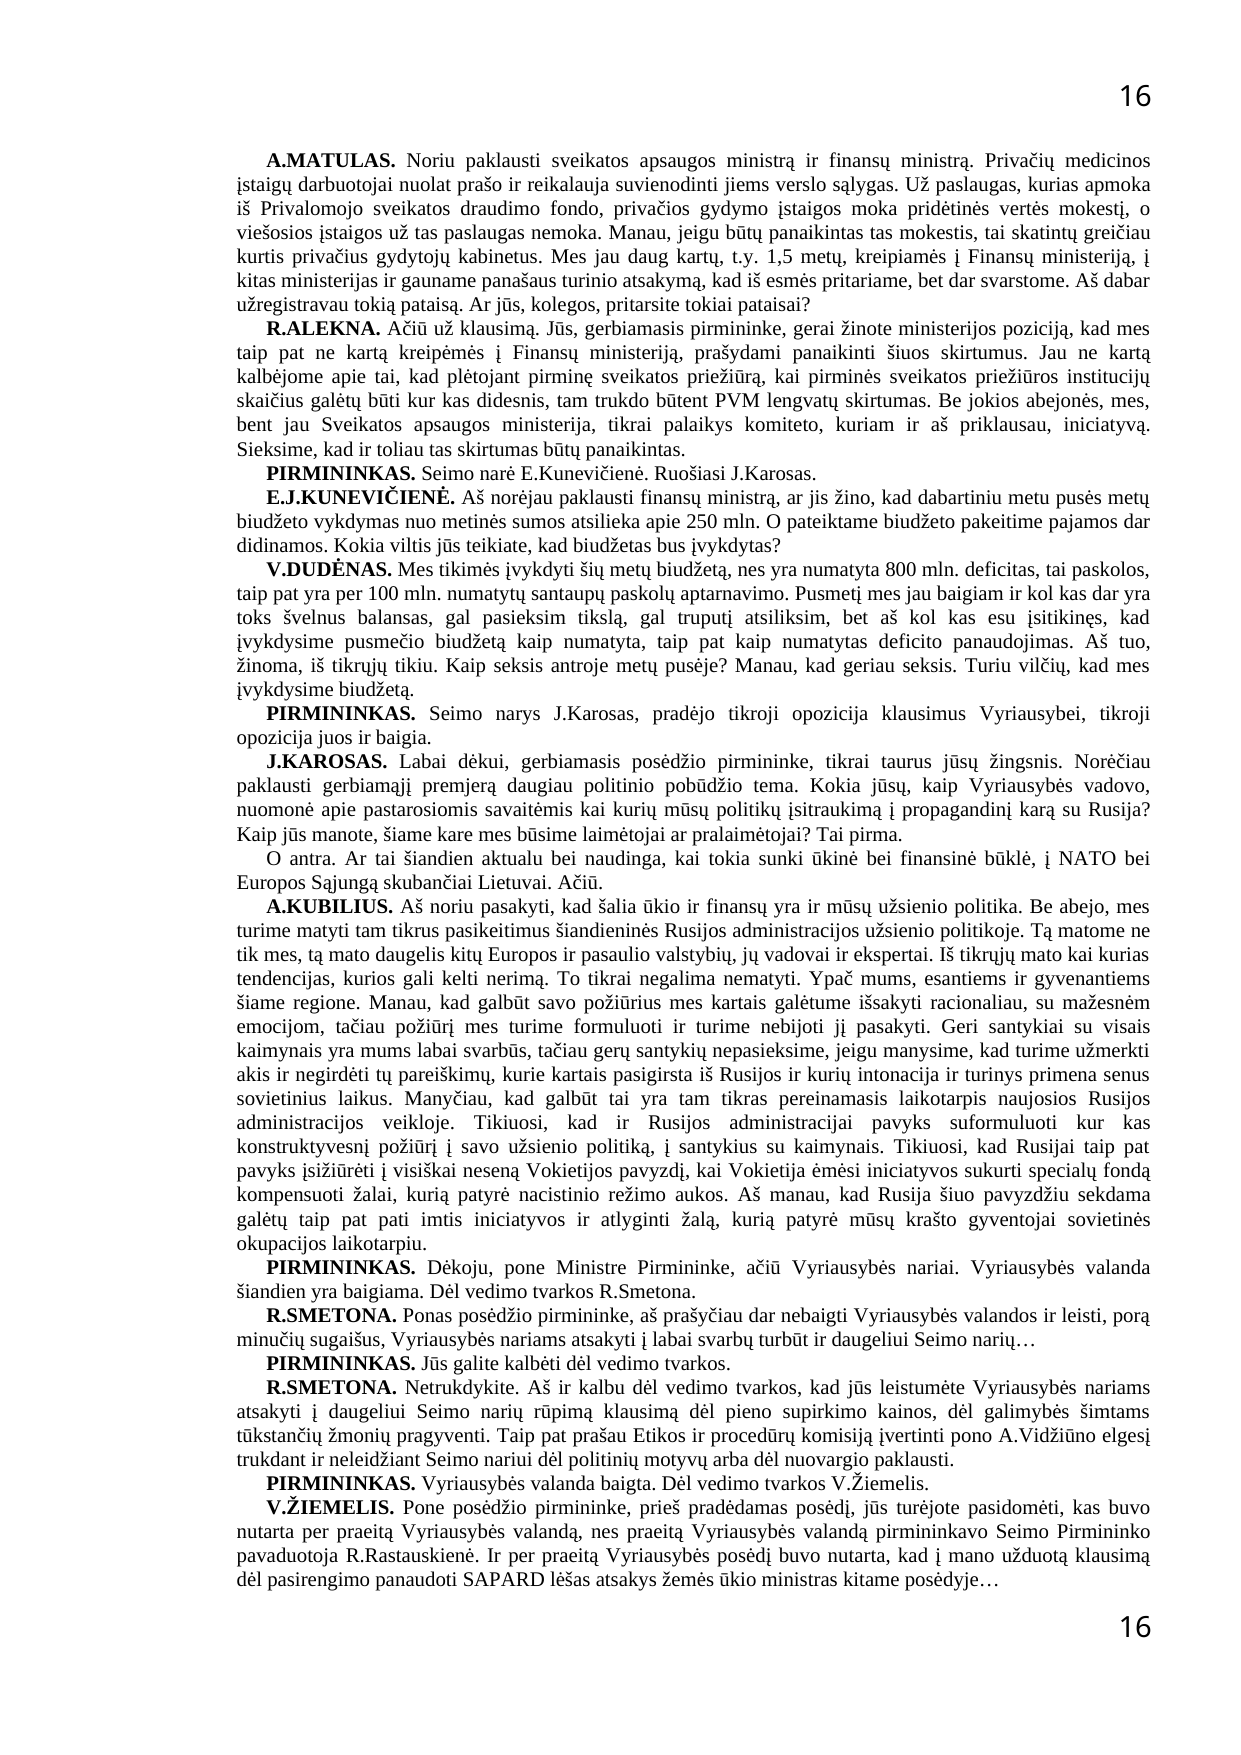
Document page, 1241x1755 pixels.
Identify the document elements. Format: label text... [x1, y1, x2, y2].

text V.ŽIEMELIS. Pone posėdžio pirmininke, prieš pradėdamas posėdį, jūs turėjote pasidomėti, kas buvo nutarta per praeitą Vyriausybės valandą, nes praeitą Vyriausybės valandą pirmininkavo Seimo Pirmininko pavaduotoja R.Rastauskienė. Ir per praeitą Vyriausybės posėdį buvo nutarta, kad į mano užduotą klausimą dėl pasirengimo panaudoti SAPARD lėšas atsakys žemės ūkio ministras kitame posėdyje… [236, 1495, 1152, 1591]
text PIRMININKAS. Seimo narė E.Kunevičienė. Ruošiasi J.Karosas. [236, 461, 1152, 484]
text A.MATULAS. Noriu paklausti sveikatos apsaugos ministrą ir finansų ministrą. Privačių medicinos įstaigų darbuotojai nuolat prašo ir reikalauja suvienodinti jiems verslo sąlygas. Už paslaugas, kurias apmoka iš Privalomojo sveikatos draudimo fondo, privačios gydymo įstaigos moka pridėtinės vertės mokestį, o viešosios įstaigos už tas paslaugas nemoka. Manau, jeigu būtų panaikintas tas mokestis, tai skatintų greičiau kurtis privačius gydytojų kabinetus. Mes jau daug kartų, t.y. 1,5 metų, kreipiamės į Finansų ministeriją, į kitas ministerijas ir gauname panašaus turinio atsakymą, kad iš esmės pritariame, bet dar svarstome. Aš dabar užregistravau tokią pataisą. Ar jūs, kolegos, pritarsite tokiai pataisai? [236, 148, 1152, 316]
text PIRMININKAS. Seimo narys J.Karosas, pradėjo tikroji opozicija klausimus Vyriausybei, tikroji opozicija juos ir baigia. [236, 701, 1152, 749]
text E.J.KUNEVIČIENĖ. Aš norėjau paklausti finansų ministrą, ar jis žino, kad dabartiniu metu pusės metų biudžeto vykdymas nuo metinės sumos atsilieka apie 250 mln. O pateiktame biudžeto pakeitime pajamos dar didinamos. Kokia viltis jūs teikiate, kad biudžetas bus įvykdytas? [236, 484, 1152, 557]
text R.ALEKNA. Ačiū už klausimą. Jūs, gerbiamasis pirmininke, gerai žinote ministerijos poziciją, kad mes taip pat ne kartą kreipėmės į Finansų ministeriją, prašydami panaikinti šiuos skirtumus. Jau ne kartą kalbėjome apie tai, kad plėtojant pirminę sveikatos priežiūrą, kai pirminės sveikatos priežiūros institucijų skaičius galėtų būti kur kas didesnis, tam trukdo būtent PVM lengvatų skirtumas. Be jokios abejonės, mes, bent jau Sveikatos apsaugos ministerija, tikrai palaikys komiteto, kuriam ir aš priklausau, iniciatyvą. Sieksime, kad ir toliau tas skirtumas būtų panaikintas. [236, 316, 1152, 461]
text PIRMININKAS. Jūs galite kalbėti dėl vedimo tvarkos. [236, 1351, 1152, 1375]
text R.SMETONA. Netrukdykite. Aš ir kalbu dėl vedimo tvarkos, kad jūs leistumėte Vyriausybės nariams atsakyti į daugeliui Seimo narių rūpimą klausimą dėl pieno supirkimo kainos, dėl galimybės šimtams tūkstančių žmonių pragyventi. Taip pat prašau Etikos ir procedūrų komisiją įvertinti pono A.Vidžiūno elgesį trukdant ir neleidžiant Seimo nariui dėl politinių motyvų arba dėl nuovargio paklausti. [236, 1375, 1152, 1471]
text PIRMININKAS. Vyriausybės valanda baigta. Dėl vedimo tvarkos V.Žiemelis. [236, 1471, 1152, 1495]
text R.SMETONA. Ponas posėdžio pirmininke, aš prašyčiau dar nebaigti Vyriausybės valandos ir leisti, porą minučių sugaišus, Vyriausybės nariams atsakyti į labai svarbų turbūt ir daugeliui Seimo narių… [236, 1303, 1152, 1351]
text J.KAROSAS. Labai dėkui, gerbiamasis posėdžio pirmininke, tikrai taurus jūsų žingsnis. Norėčiau paklausti gerbiamąjį premjerą daugiau politinio pobūdžio tema. Kokia jūsų, kaip Vyriausybės vadovo, nuomonė apie pastarosiomis savaitėmis kai kurių mūsų politikų įsitraukimą į propagandinį karą su Rusija? Kaip jūs manote, šiame kare mes būsime laimėtojai ar pralaimėtojai? Tai pirma. [236, 749, 1152, 846]
text PIRMININKAS. Dėkoju, pone Ministre Pirmininke, ačiū Vyriausybės nariai. Vyriausybės valanda šiandien yra baigiama. Dėl vedimo tvarkos R.Smetona. [236, 1254, 1152, 1303]
text A.KUBILIUS. Aš noriu pasakyti, kad šalia ūkio ir finansų yra ir mūsų užsienio politika. Be abejo, mes turime matyti tam tikrus pasikeitimus šiandieninės Rusijos administracijos užsienio politikoje. Tą matome ne tik mes, tą mato daugelis kitų Europos ir pasaulio valstybių, jų vadovai ir ekspertai. Iš tikrųjų mato kai kurias tendencijas, kurios gali kelti nerimą. To tikrai negalima nematyti. Ypač mums, esantiems ir gyvenantiems šiame regione. Manau, kad galbūt savo požiūrius mes kartais galėtume išsakyti racionaliau, su mažesnėm emocijom, tačiau požiūrį mes turime formuluoti ir turime nebijoti jį pasakyti. Geri santykiai su visais kaimynais yra mums labai svarbūs, tačiau gerų santykių nepasieksime, jeigu manysime, kad turime užmerkti akis ir negirdėti tų pareiškimų, kurie kartais pasigirsta iš Rusijos ir kurių intonacija ir turinys primena senus sovietinius laikus. Manyčiau, kad galbūt tai yra tam tikras pereinamasis laikotarpis naujosios Rusijos administracijos veikloje. Tikiuosi, kad ir Rusijos administracijai pavyks suformuluoti kur kas konstruktyvesnį požiūrį į savo užsienio politiką, į santykius su kaimynais. Tikiuosi, kad Rusijai taip pat pavyks įsižiūrėti į visiškai neseną Vokietijos pavyzdį, kai Vokietija ėmėsi iniciatyvos sukurti specialų fondą kompensuoti žalai, kurią patyrė nacistinio režimo aukos. Aš manau, kad Rusija šiuo pavyzdžiu sekdama galėtų taip pat pati imtis iniciatyvos ir atlyginti žalą, kurią patyrė mūsų krašto gyventojai sovietinės okupacijos laikotarpiu. [236, 894, 1152, 1254]
text O antra. Ar tai šiandien aktualu bei naudinga, kai tokia sunki ūkinė bei finansinė būklė, į NATO bei Europos Sąjungą skubančiai Lietuvai. Ačiū. [236, 846, 1152, 894]
text V.DUDĖNAS. Mes tikimės įvykdyti šių metų biudžetą, nes yra numatyta 800 mln. deficitas, tai paskolos, taip pat yra per 100 mln. numatytų santaupų paskolų aptarnavimo. Pusmetį mes jau baigiam ir kol kas dar yra toks švelnus balansas, gal pasieksim tikslą, gal truputį atsiliksim, bet aš kol kas esu įsitikinęs, kad įvykdysime pusmečio biudžetą kaip numatyta, taip pat kaip numatytas deficito panaudojimas. Aš tuo, žinoma, iš tikrųjų tikiu. Kaip seksis antroje metų pusėje? Manau, kad geriau seksis. Turiu vilčių, kad mes įvykdysime biudžetą. [236, 557, 1152, 701]
